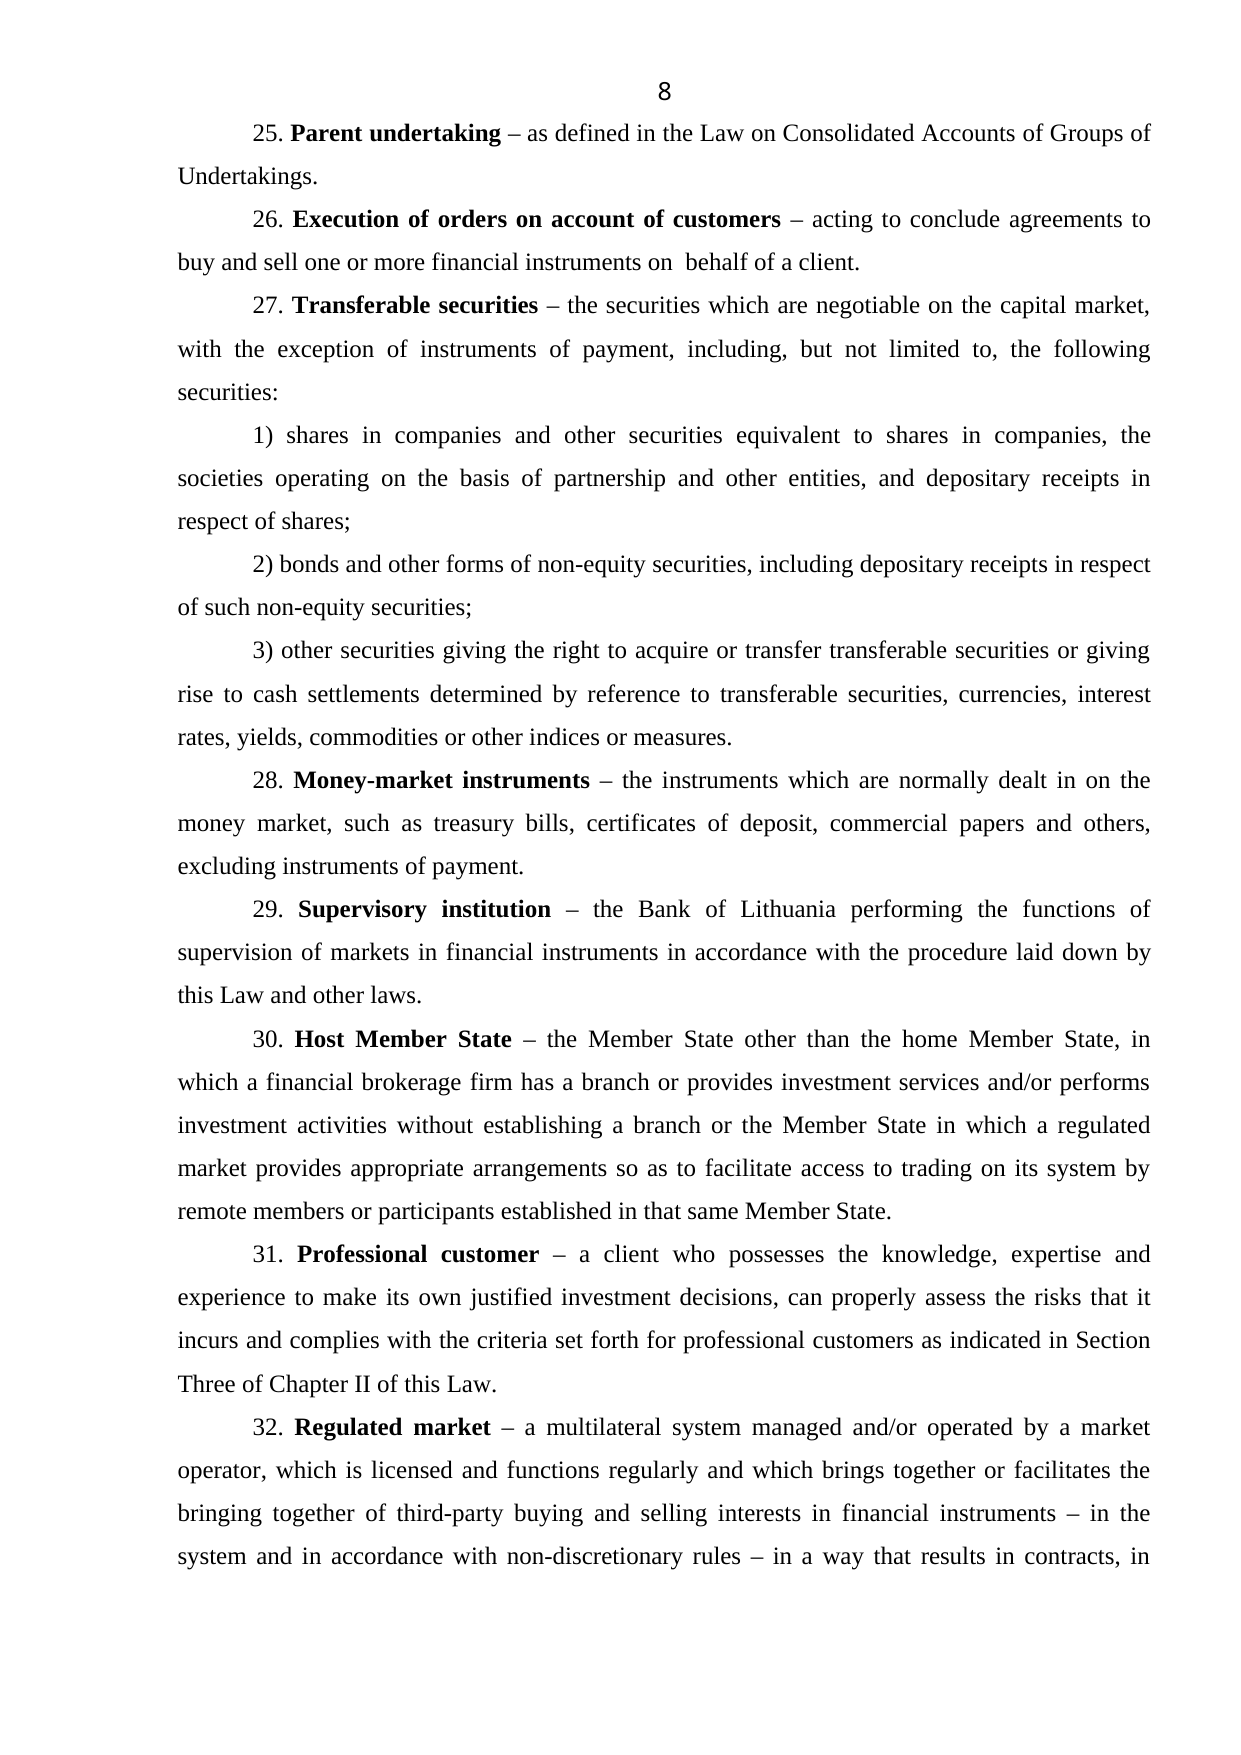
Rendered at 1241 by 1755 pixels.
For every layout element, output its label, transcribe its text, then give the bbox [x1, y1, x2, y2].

text 27. Transferable securities – the securities which are negotiable on the capital market, with the exception of instruments of payment, including, but not limited to, the following securities: [177, 291, 1152, 406]
text 32. Regulated market – a multilateral system managed and/or operated by a market operator, which is licensed and functions regularly and which brings together or facilitates the bringing together of third-party buying and selling interests in financial instruments – in the system and in accordance with non-discretionary rules – in a way that results in contracts, in [177, 1412, 1152, 1570]
text 1) shares in companies and other securities equivalent to shares in companies, the societies operating on the basis of partnership and other entities, and depositary receipts in respect of shares; [177, 420, 1152, 535]
text 26. Execution of orders on account of customers – acting to conclude agreements to buy and sell one or more financial instruments on behalf of a client. [177, 204, 1152, 276]
text 25. Parent undertaking – as defined in the Law on Consolidated Accounts of Groups of Undertakings. [177, 118, 1152, 190]
text 29. Supervisory institution – the Bank of Lithuania performing the functions of supervision of markets in financial instruments in accordance with the procedure laid down by this Law and other laws. [177, 894, 1152, 1009]
text 28. Money-market instruments – the instruments which are normally dealt in on the money market, such as treasury bills, certificates of deposit, commercial papers and others, excluding instruments of payment. [177, 765, 1152, 880]
text 30. Host Member State – the Member State other than the home Member State, in which a financial brokerage firm has a branch or provides investment services and/or performs investment activities without establishing a branch or the Member State in which a regulated market provides appropriate arrangements so as to facilitate access to trading on its system by remote members or participants established in that same Member State. [177, 1024, 1152, 1225]
text 3) other securities giving the right to acquire or transfer transferable securities or giving rise to cash settlements determined by reference to transferable securities, currencies, interest rates, yields, commodities or other indices or measures. [177, 636, 1152, 751]
text 2) bonds and other forms of non-equity securities, including depositary receipts in respect of such non-equity securities; [177, 549, 1152, 621]
text 31. Professional customer – a client who possesses the knowledge, expertise and experience to make its own justified investment decisions, can properly assess the risks that it incurs and complies with the criteria set forth for professional customers as indicated in Section Three of Chapter II of this Law. [177, 1239, 1152, 1397]
